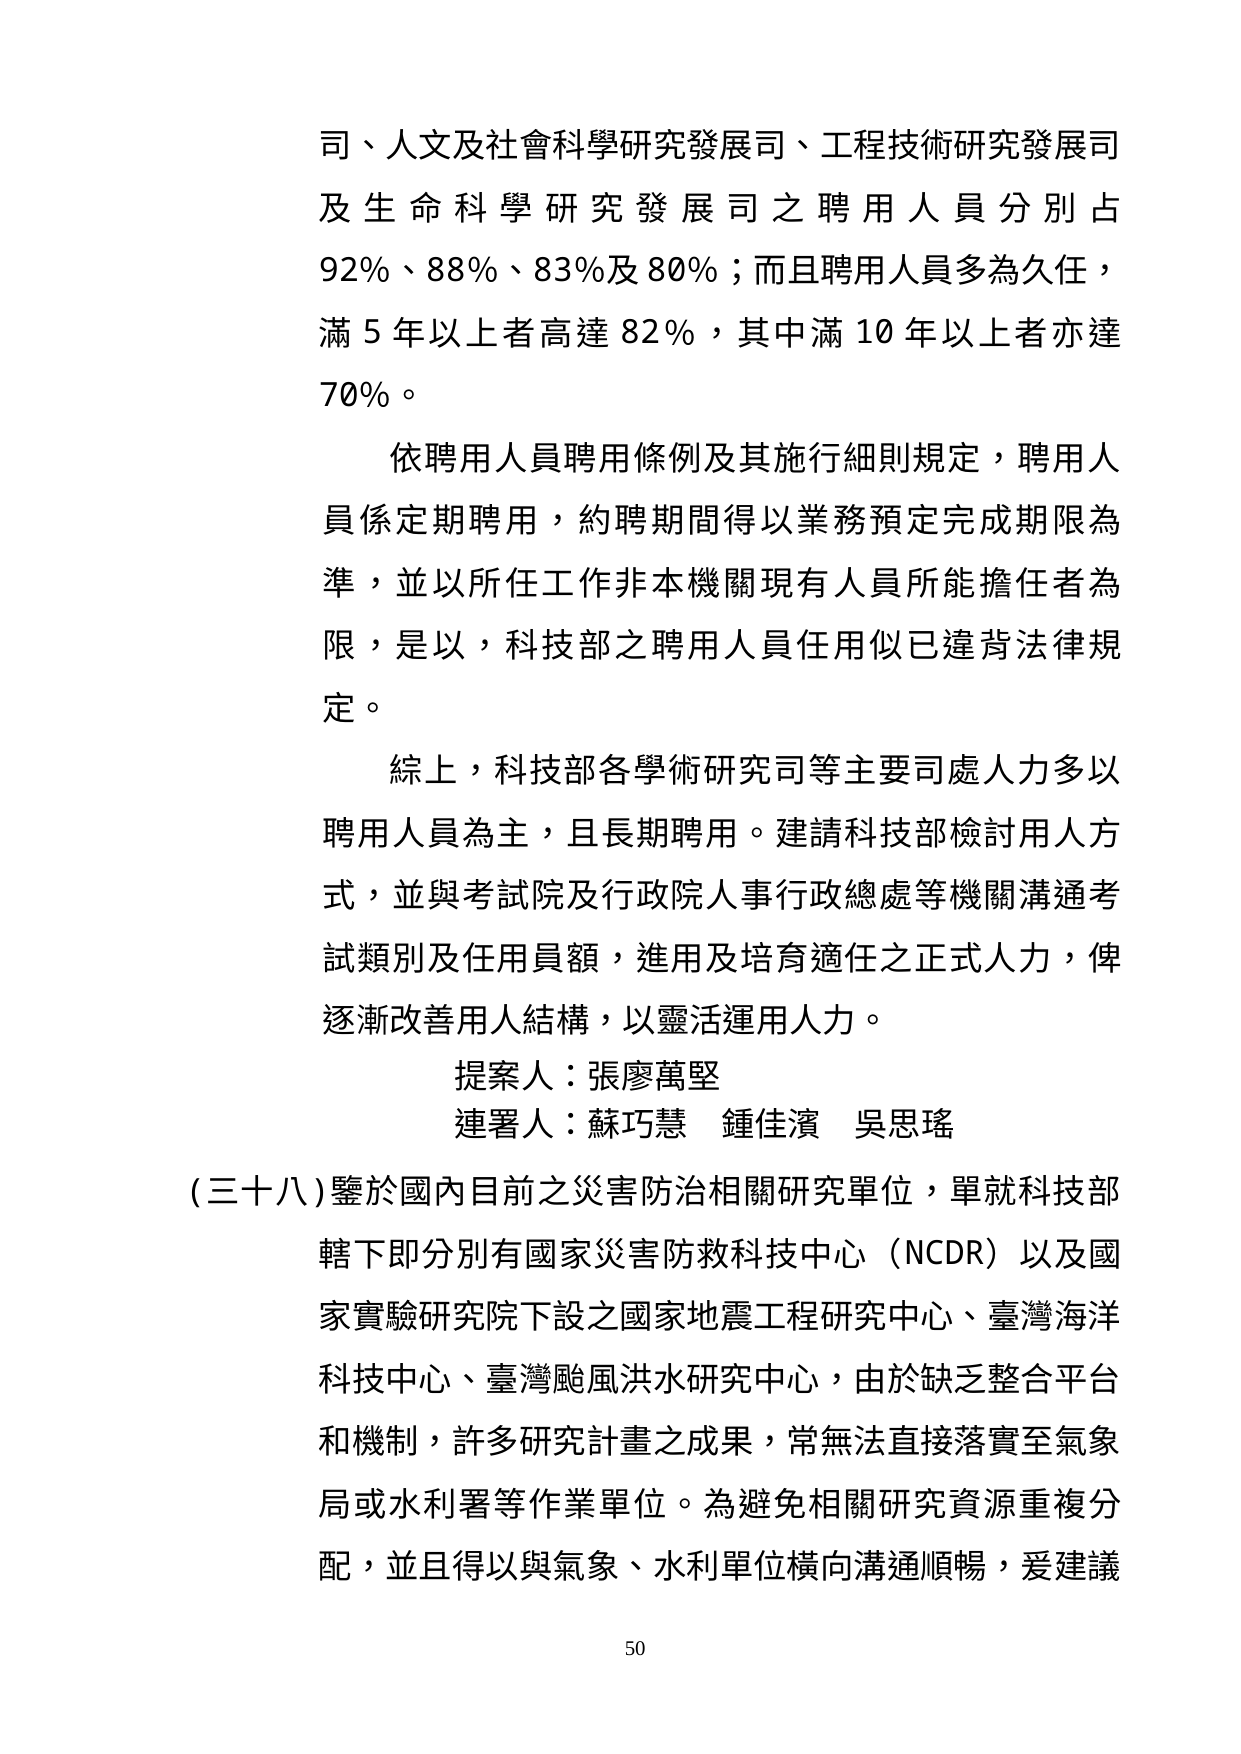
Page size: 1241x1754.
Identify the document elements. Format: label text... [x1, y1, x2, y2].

text (三十八)鑒於國內目前之災害防治相關研究單位，單就科技部轄下即分別有國家災害防救科技中心（NCDR）以及國家實驗研究院下設之國家地震工程研究中心、臺灣海洋科技中心、臺灣颱風洪水研究中心，由於缺乏整合平台和機制，許多研究計畫之成果，常無法直接落實至氣象局或水利署等作業單位。為避免相關研究資源重複分配，並且得以與氣象、水利單位橫向溝通順暢，爰建議 [185, 1158, 1122, 1596]
text 依聘用人員聘用條例及其施行細則規定，聘用人員係定期聘用，約聘期間得以業務預定完成期限為準，並以所任工作非本機關現有人員所能擔任者為限，是以，科技部之聘用人員任用似已違背法律規定。 [323, 425, 1122, 737]
text 綜上，科技部各學術研究司等主要司處人力多以聘用人員為主，且長期聘用。建請科技部檢討用人方式，並與考試院及行政院人事行政總處等機關溝通考試類別及任用員額，進用及培育適任之正式人力，俾逐漸改善用人結構，以靈活運用人力。 [323, 737, 1122, 1050]
text 提案人：張廖萬堅 [148, 1050, 1122, 1098]
text 司、人文及社會科學研究發展司、工程技術研究發展司及生命科學研究發展司之聘用人員分別占92％、88％、83％及80％；而且聘用人員多為久任，滿5年以上者高達82％，其中滿10年以上者亦達70％。 [185, 112, 1122, 425]
text 連署人：蘇巧慧 鍾佳濱 吳思瑤 [148, 1098, 1122, 1146]
